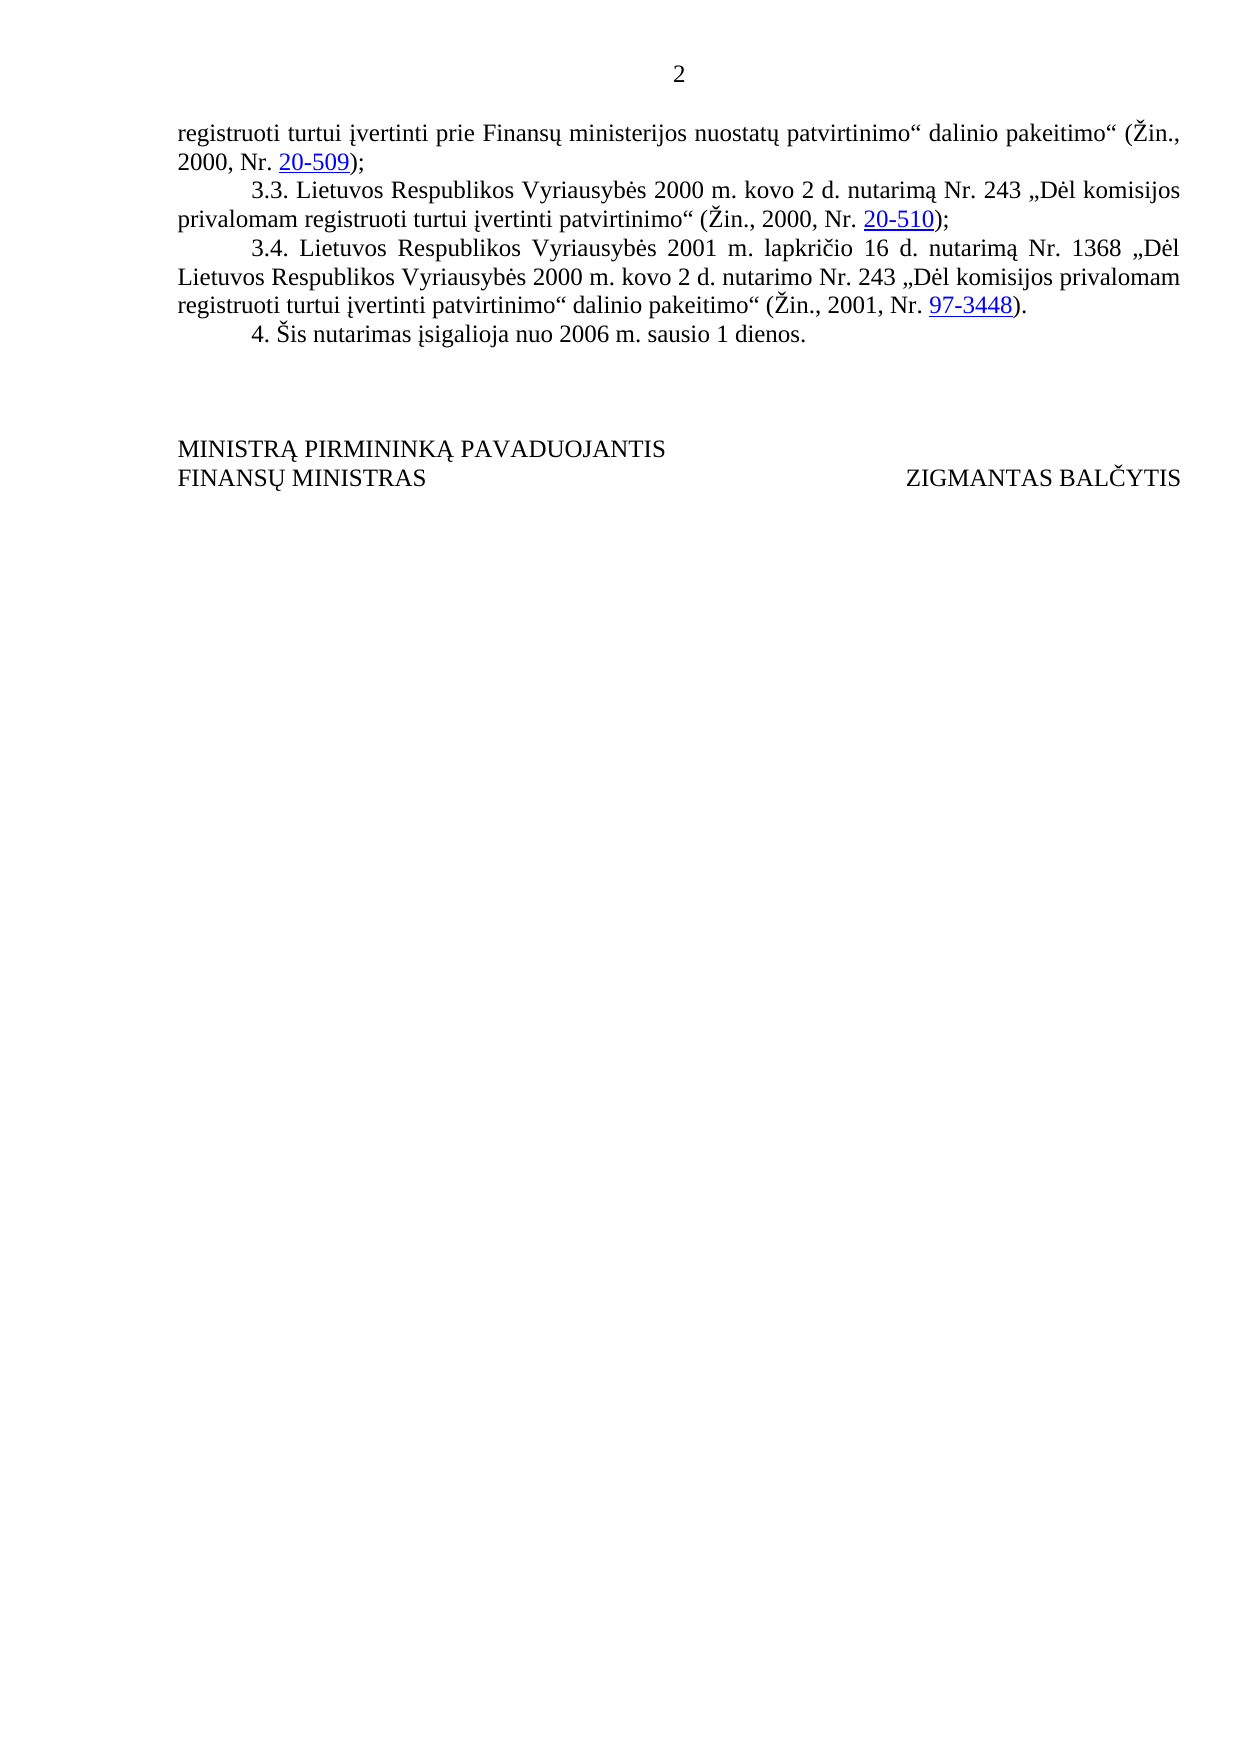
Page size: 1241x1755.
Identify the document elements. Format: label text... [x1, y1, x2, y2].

text 4. Šis nutarimas įsigalioja nuo 2006 m. sausio 1 dienos. [177, 319, 1181, 348]
text 3.4. Lietuvos Respublikos Vyriausybės 2001 m. lapkričio 16 d. nutarimą Nr. 1368 „Dėl Lietuvos Respublikos Vyriausybės 2000 m. kovo 2 d. nutarimo Nr. 243 „Dėl komisijos privalomam registruoti turtui įvertinti patvirtinimo“ dalinio pakeitimo“ (Žin., 2001, Nr. 97-3448). [177, 233, 1181, 319]
text MINISTRĄ PIRMININKĄ PAVADUOJANTIS [177, 434, 1181, 463]
text FINANSŲ MINISTRAS ZIGMANTAS BALČYTIS [177, 463, 1181, 492]
text registruoti turtui įvertinti prie Finansų ministerijos nuostatų patvirtinimo“ dalinio pakeitimo“ (Žin., 2000, Nr. 20-509); [177, 118, 1181, 176]
text 3.3. Lietuvos Respublikos Vyriausybės 2000 m. kovo 2 d. nutarimą Nr. 243 „Dėl komisijos privalomam registruoti turtui įvertinti patvirtinimo“ (Žin., 2000, Nr. 20-510); [177, 176, 1181, 233]
